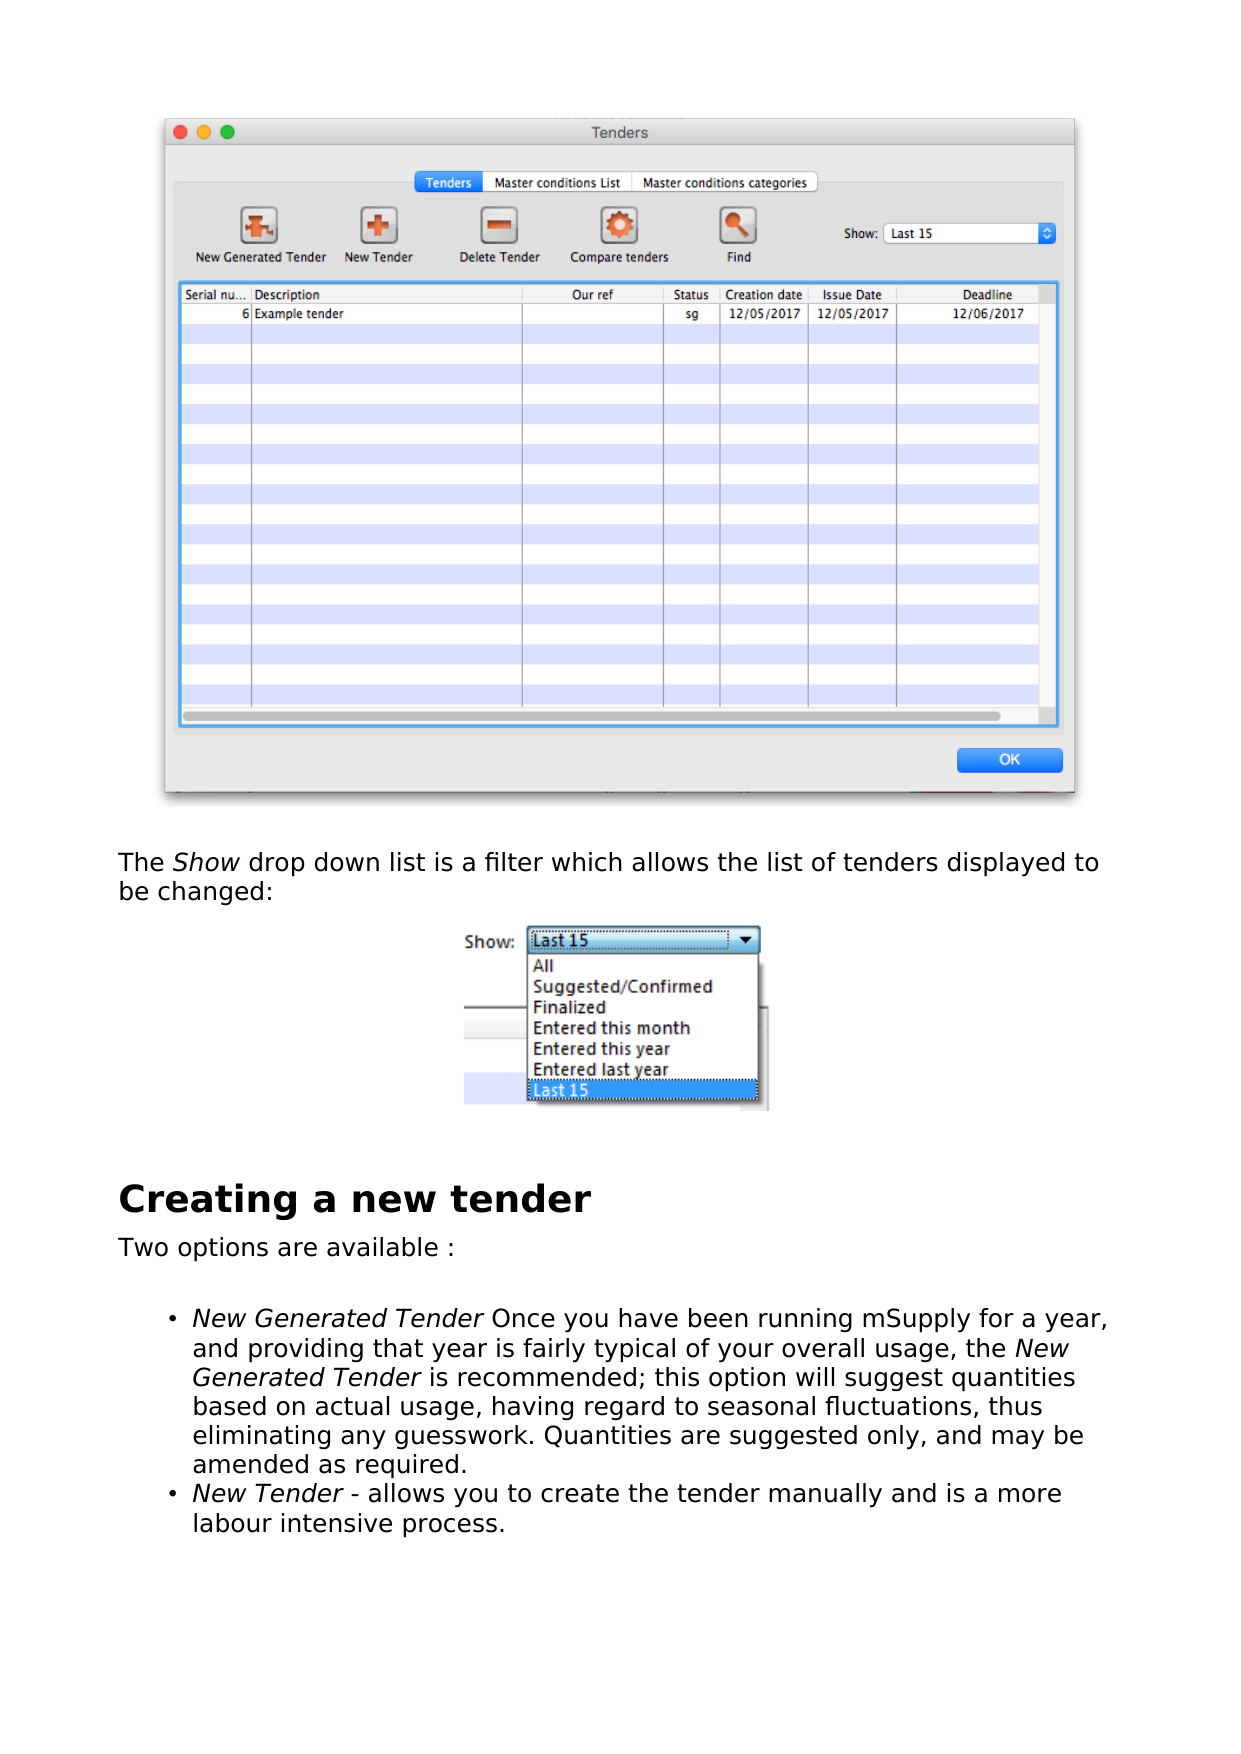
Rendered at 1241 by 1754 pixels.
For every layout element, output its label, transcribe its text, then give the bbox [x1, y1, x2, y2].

picture [151, 118, 1089, 807]
subtitle Creating a new tender [118, 1177, 1122, 1221]
text The Show drop down list is a filter which allows the list of tenders displayed to be changed: [118, 848, 1122, 906]
picture [463, 918, 777, 1111]
list New Tender - allows you to create the tender manually and is a more labour intensive process. [177, 1480, 1122, 1538]
list New Generated Tender Once you have been running mSupply for a year, and providing that year is fairly typical of your overall usage, the New Generated Tender is recommended; this option will suggest quantities based on actual usage, having regard to seasonal fluctuations, thus eliminating any guesswork. Quantities are suggested only, and may be amended as required. [177, 1305, 1122, 1480]
text Two options are available : [118, 1233, 1122, 1263]
